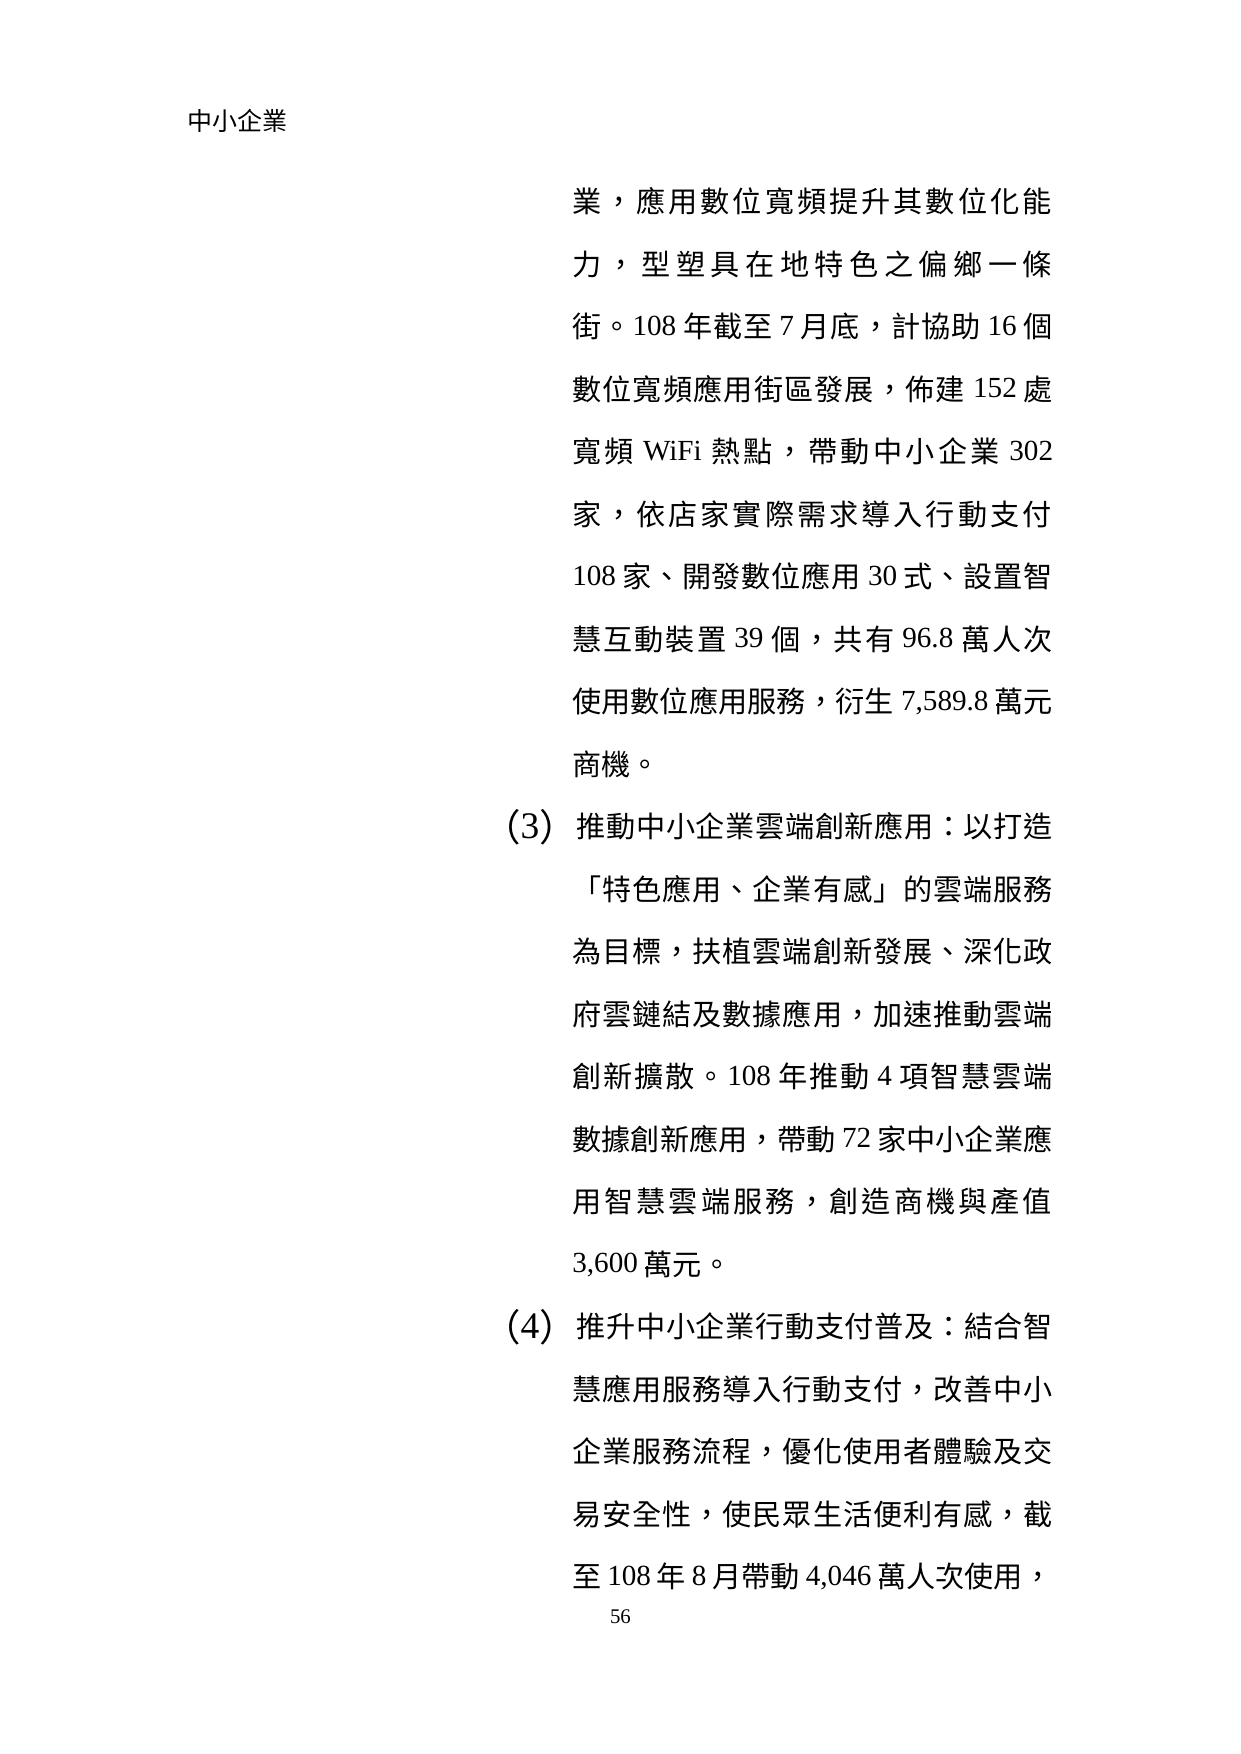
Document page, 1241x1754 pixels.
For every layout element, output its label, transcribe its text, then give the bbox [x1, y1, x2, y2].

list 推升中小企業行動支付普及：結合智慧應用服務導入行動支付，改善中小企業服務流程，優化使用者體驗及交易安全性，使民眾生活便利有感，截至108年8月帶動4,046萬人次使用， [187, 1283, 1053, 1596]
list 業，應用數位寬頻提升其數位化能力，型塑具在地特色之偏鄉一條街。108年截至7月底，計協助16個數位寬頻應用街區發展，佈建152處寬頻WiFi熱點，帶動中小企業302家，依店家實際需求導入行動支付108家、開發數位應用30式、設置智慧互動裝置39個，共有96.8萬人次使用數位應用服務，衍生7,589.8萬元商機。 [187, 158, 1053, 783]
list 推動中小企業雲端創新應用：以打造「特色應用、企業有感」的雲端服務為目標，扶植雲端創新發展、深化政府雲鏈結及數據應用，加速推動雲端創新擴散。108年推動4項智慧雲端數據創新應用，帶動72家中小企業應用智慧雲端服務，創造商機與產值3,600萬元。 [187, 783, 1053, 1283]
